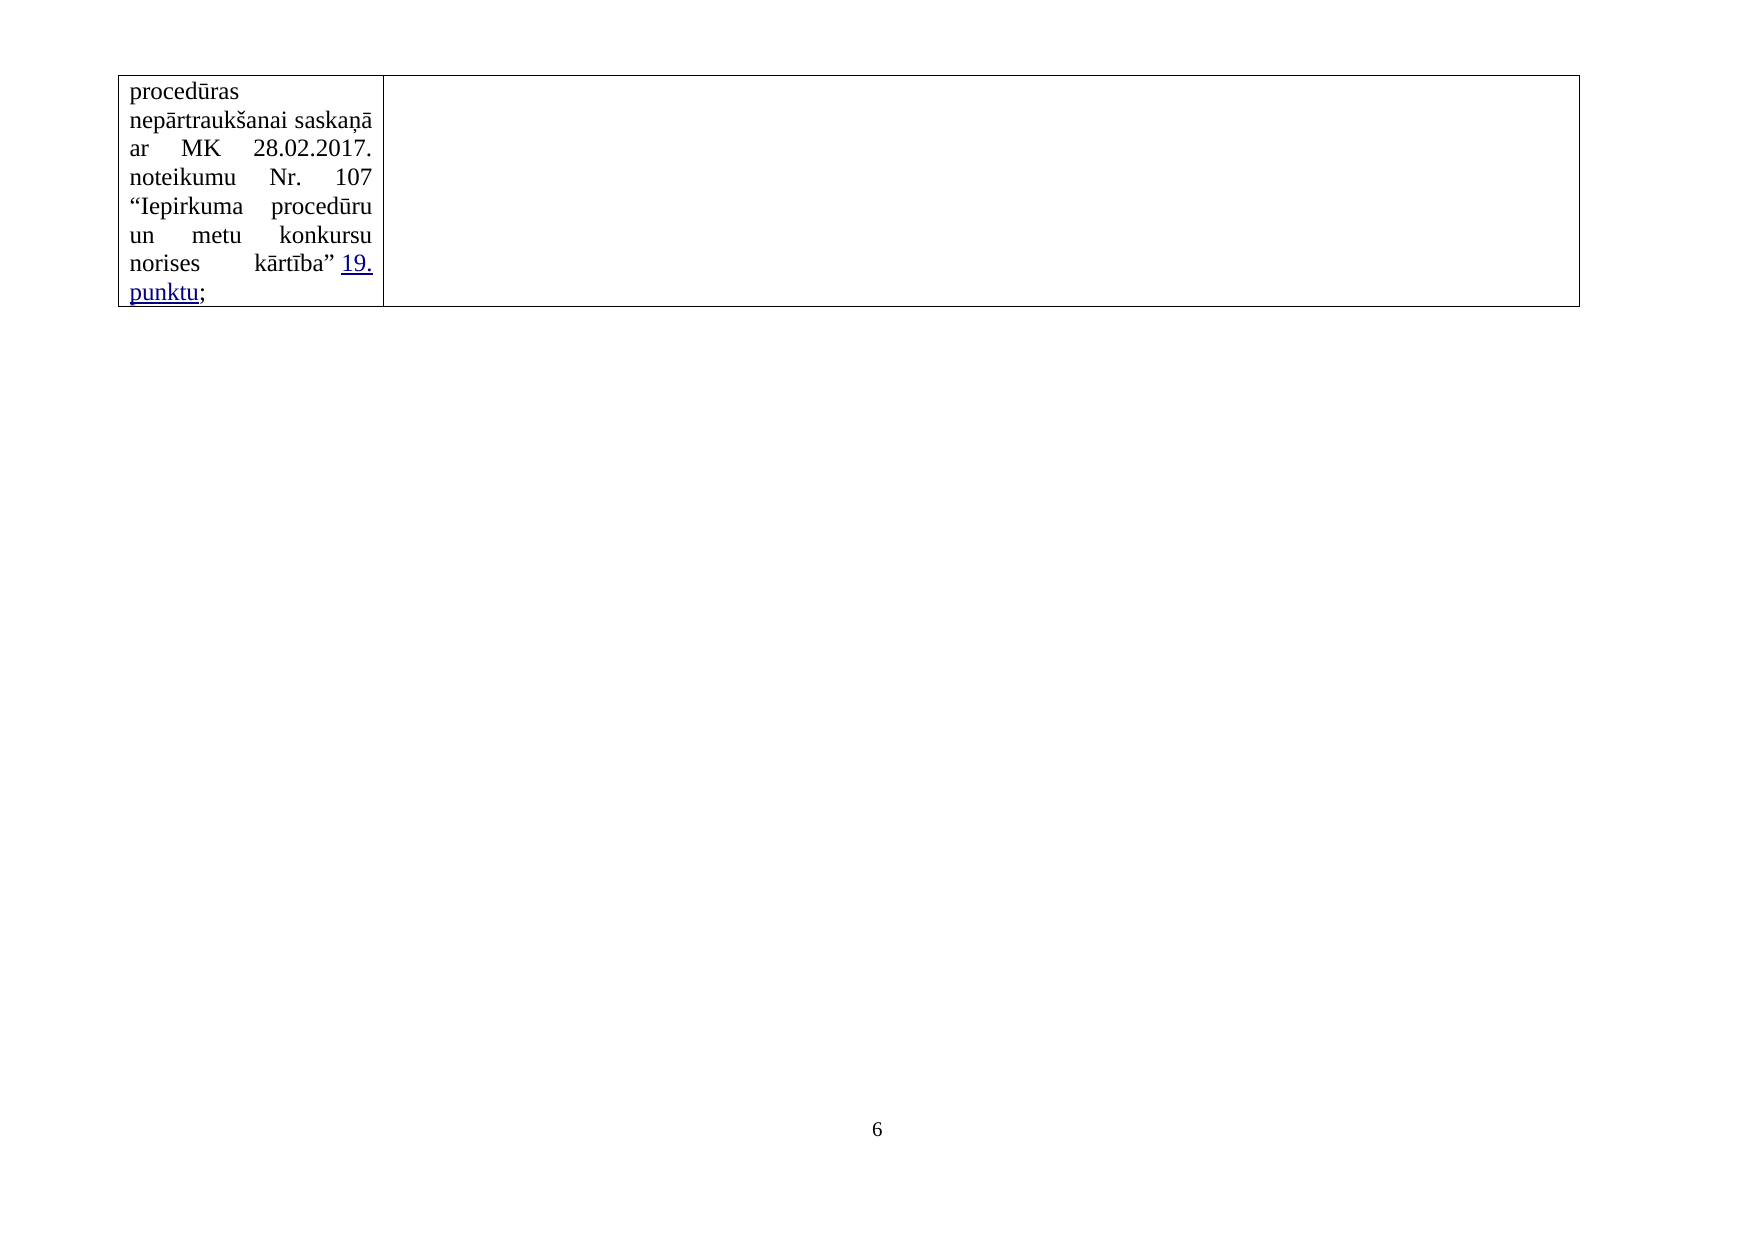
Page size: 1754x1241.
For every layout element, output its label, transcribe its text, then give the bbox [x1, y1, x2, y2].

table_cell - [384, 76, 1579, 306]
table_cell procedūras nepārtraukšanai saskaņā ar MK 28.02.2017. noteikumu Nr. 107 “Iepirkuma procedūru un metu konkursu norises kārtība” 19. punktu; [119, 76, 383, 306]
